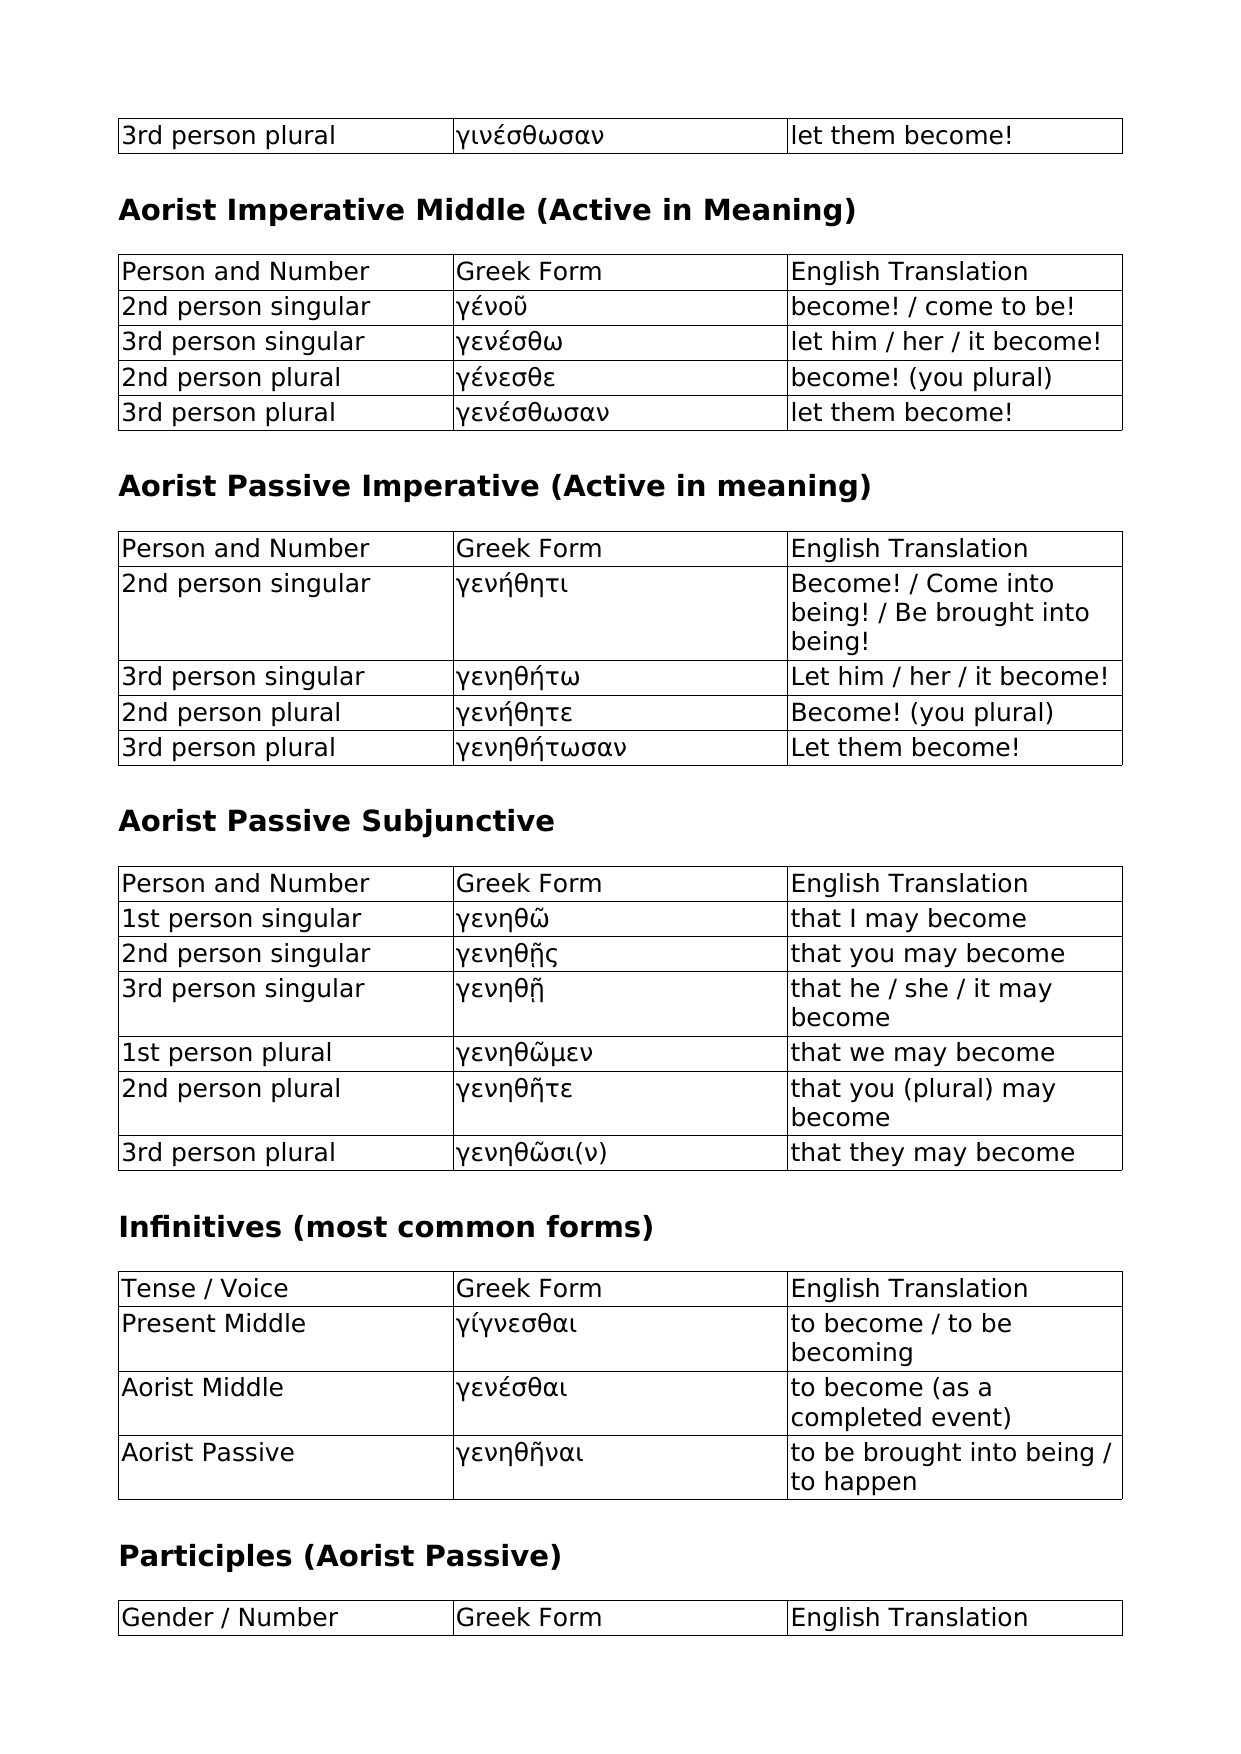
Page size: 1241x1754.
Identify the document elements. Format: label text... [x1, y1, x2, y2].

table_cell 2nd person plural [119, 1072, 453, 1135]
table_cell γενηθήτωσαν [454, 731, 787, 765]
table_cell γενηθῶσι(ν) [454, 1136, 787, 1170]
table_cell Become! (you plural) [788, 696, 1122, 730]
table_cell γενηθήτω [454, 661, 787, 695]
table_cell γενηθῆναι [454, 1436, 787, 1499]
table_header Greek Form [454, 1601, 787, 1635]
table_cell that we may become [788, 1037, 1122, 1071]
table_header Greek Form [454, 532, 787, 566]
subtitle Infinitives (most common forms) [118, 1210, 1122, 1244]
table_cell γενηθῇ [454, 972, 787, 1036]
table_header Gender / Number [119, 1601, 453, 1635]
table_header Person and Number [119, 867, 453, 901]
table_cell 3rd person singular [119, 661, 453, 695]
table_cell γένοῦ [454, 291, 787, 324]
table_cell that you (plural) may become [788, 1072, 1122, 1135]
table_cell let him / her / it become! [788, 326, 1122, 360]
table_cell γενηθῶμεν [454, 1037, 787, 1071]
subtitle Aorist Passive Imperative (Active in meaning) [118, 470, 1122, 504]
table_cell γένεσθε [454, 361, 787, 395]
table_cell to become / to be becoming [788, 1307, 1122, 1371]
table_cell Let him / her / it become! [788, 661, 1122, 695]
table_cell 3rd person plural [119, 119, 453, 153]
table_cell 2nd person plural [119, 696, 453, 730]
table_cell 3rd person plural [119, 1136, 453, 1170]
table_header Greek Form [454, 255, 787, 289]
table_cell γενηθῶ [454, 902, 787, 936]
table_cell become! (you plural) [788, 361, 1122, 395]
table_cell Become! / Come into being! / Be brought into being! [788, 567, 1122, 659]
table_cell γενέσθω [454, 326, 787, 360]
table_header Person and Number [119, 255, 453, 289]
table_cell let them become! [788, 396, 1122, 430]
table_cell 2nd person singular [119, 291, 453, 324]
table_header English Translation [788, 1272, 1122, 1306]
subtitle Participles (Aorist Passive) [118, 1539, 1122, 1573]
subtitle Aorist Imperative Middle (Active in Meaning) [118, 193, 1122, 227]
table_cell that he / she / it may become [788, 972, 1122, 1036]
table_cell γενηθῇς [454, 937, 787, 971]
table_header English Translation [788, 1601, 1122, 1635]
table_header Greek Form [454, 1272, 787, 1306]
table_cell 2nd person plural [119, 361, 453, 395]
table_cell γινέσθωσαν [454, 119, 787, 153]
table_cell γενέσθαι [454, 1372, 787, 1435]
table_cell Present Middle [119, 1307, 453, 1371]
table_cell Aorist Passive [119, 1436, 453, 1499]
table_cell 1st person plural [119, 1037, 453, 1071]
table_header English Translation [788, 532, 1122, 566]
table_cell let them become! [788, 119, 1122, 153]
table_cell γενήθητι [454, 567, 787, 659]
table_cell 3rd person plural [119, 731, 453, 765]
table_cell 2nd person singular [119, 937, 453, 971]
table_cell that you may become [788, 937, 1122, 971]
table_cell γίγνεσθαι [454, 1307, 787, 1371]
table_header English Translation [788, 867, 1122, 901]
table_cell that they may become [788, 1136, 1122, 1170]
table_cell γενηθῆτε [454, 1072, 787, 1135]
table_cell 3rd person singular [119, 326, 453, 360]
table_cell 3rd person singular [119, 972, 453, 1036]
table_cell 3rd person plural [119, 396, 453, 430]
table_header Person and Number [119, 532, 453, 566]
table_cell to be brought into being / to happen [788, 1436, 1122, 1499]
subtitle Aorist Passive Subjunctive [118, 805, 1122, 839]
table_header English Translation [788, 255, 1122, 289]
table_cell Let them become! [788, 731, 1122, 765]
table_header Greek Form [454, 867, 787, 901]
table_cell that I may become [788, 902, 1122, 936]
table_cell γενήθητε [454, 696, 787, 730]
table_header Tense / Voice [119, 1272, 453, 1306]
table_cell to become (as a completed event) [788, 1372, 1122, 1435]
table_cell 2nd person singular [119, 567, 453, 659]
table_cell γενέσθωσαν [454, 396, 787, 430]
table_cell 1st person singular [119, 902, 453, 936]
table_cell Aorist Middle [119, 1372, 453, 1435]
table_cell become! / come to be! [788, 291, 1122, 324]
